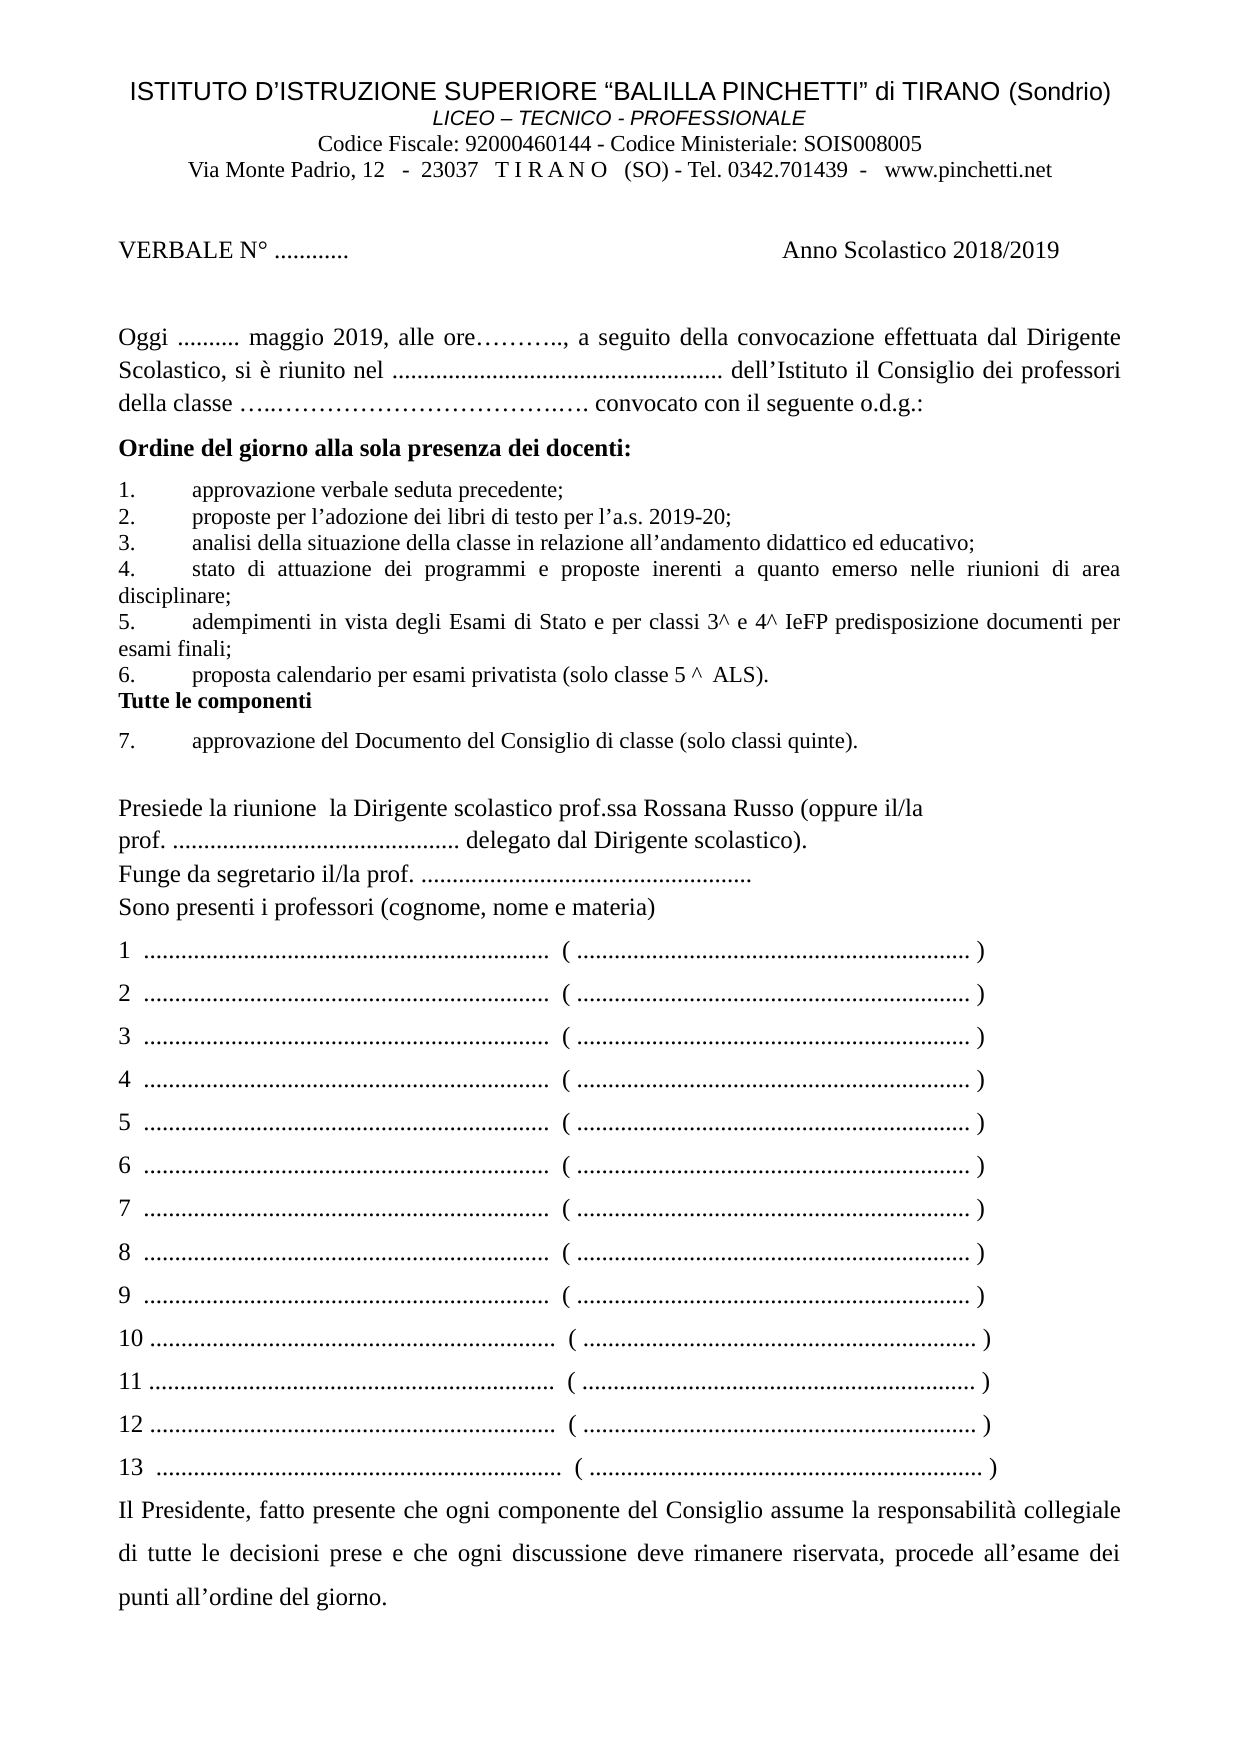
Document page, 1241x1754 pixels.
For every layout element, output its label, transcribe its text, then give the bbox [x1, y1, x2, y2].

list stato di attuazione dei programmi e proposte inerenti a quanto emerso nelle riunioni di area disciplinare; [118, 556, 1122, 608]
text 12 ................................................................. ( ............................................................... ) [118, 1409, 1122, 1438]
subtitle ISTITUTO D’ISTRUZIONE SUPERIORE “BALILLA PINCHETTI” di TIRANO (Sondrio) [118, 75, 1122, 106]
text Oggi .......... maggio 2019, alle ore……….., a seguito della convocazione effettuata dal Dirigente Scolastico, si è riunito nel ..................................................... dell’Istituto il Consiglio dei professori della classe …..…………………………….…. convocato con il seguente o.d.g.: [118, 322, 1122, 417]
text 10 ................................................................. ( ............................................................... ) [118, 1323, 1122, 1352]
list adempimenti in vista degli Esami di Stato e per classi 3^ e 4^ IeFP predisposizione documenti per esami finali; [118, 608, 1122, 661]
list proposta calendario per esami privatista (solo classe 5 ^ ALS). [118, 661, 1122, 687]
text Via Monte Padrio, 12 - 23037 T I R A N O (SO) - Tel. 0342.701439 - www.pinchetti.net [118, 157, 1122, 183]
text 5 ................................................................. ( ............................................................... ) [118, 1107, 1122, 1136]
text Ordine del giorno alla sola presenza dei docenti: [118, 433, 1004, 462]
text Sono presenti i professori (cognome, nome e materia) [118, 892, 1122, 920]
text 6 ................................................................. ( ............................................................... ) 7 ................................................................. ( ............................................................... ) 8 ................................................................. ( ............................................................... ) 9 ................................................................. ( ............................................................... ) [118, 1150, 1122, 1308]
text Presiede la riunione la Dirigente scolastico prof.ssa Rossana Russo (oppure il/la prof. .............................................. delegato dal Dirigente scolastico). [118, 793, 1122, 854]
text Il Presidente, fatto presente che ogni componente del Consiglio assume la responsabilità collegiale di tutte le decisioni prese e che ogni discussione deve rimanere riservata, procede all’esame dei punti all’ordine del giorno. [118, 1495, 1122, 1610]
list approvazione del Documento del Consiglio di classe (solo classi quinte). [118, 727, 1122, 753]
text 4 ................................................................. ( ............................................................... ) [118, 1064, 1122, 1093]
text LICEO – TECNICO - PROFESSIONALE [118, 106, 1122, 130]
text Funge da segretario il/la prof. ..................................................... [118, 859, 1122, 887]
text 11 ................................................................. ( ............................................................... ) [118, 1366, 1122, 1395]
list analisi della situazione della classe in relazione all’andamento didattico ed educativo; [118, 529, 1122, 556]
text Tutte le componenti [118, 687, 1122, 714]
text 13 ................................................................. ( ............................................................... ) [118, 1452, 1122, 1481]
text 2 ................................................................. ( ............................................................... ) [118, 978, 1122, 1007]
list proposte per l’adozione dei libri di testo per l’a.s. 2019-20; [118, 503, 1122, 529]
text 3 ................................................................. ( ............................................................... ) [118, 1021, 1122, 1050]
subtitle Codice Fiscale: 92000460144 - Codice Ministeriale: SOIS008005 [118, 130, 1122, 157]
list approvazione verbale seduta precedente; [118, 476, 1122, 503]
text 1 ................................................................. ( ............................................................... ) [118, 935, 1122, 963]
text VERBALE N° ............ Anno Scolastico 2018/2019 [118, 236, 1122, 264]
